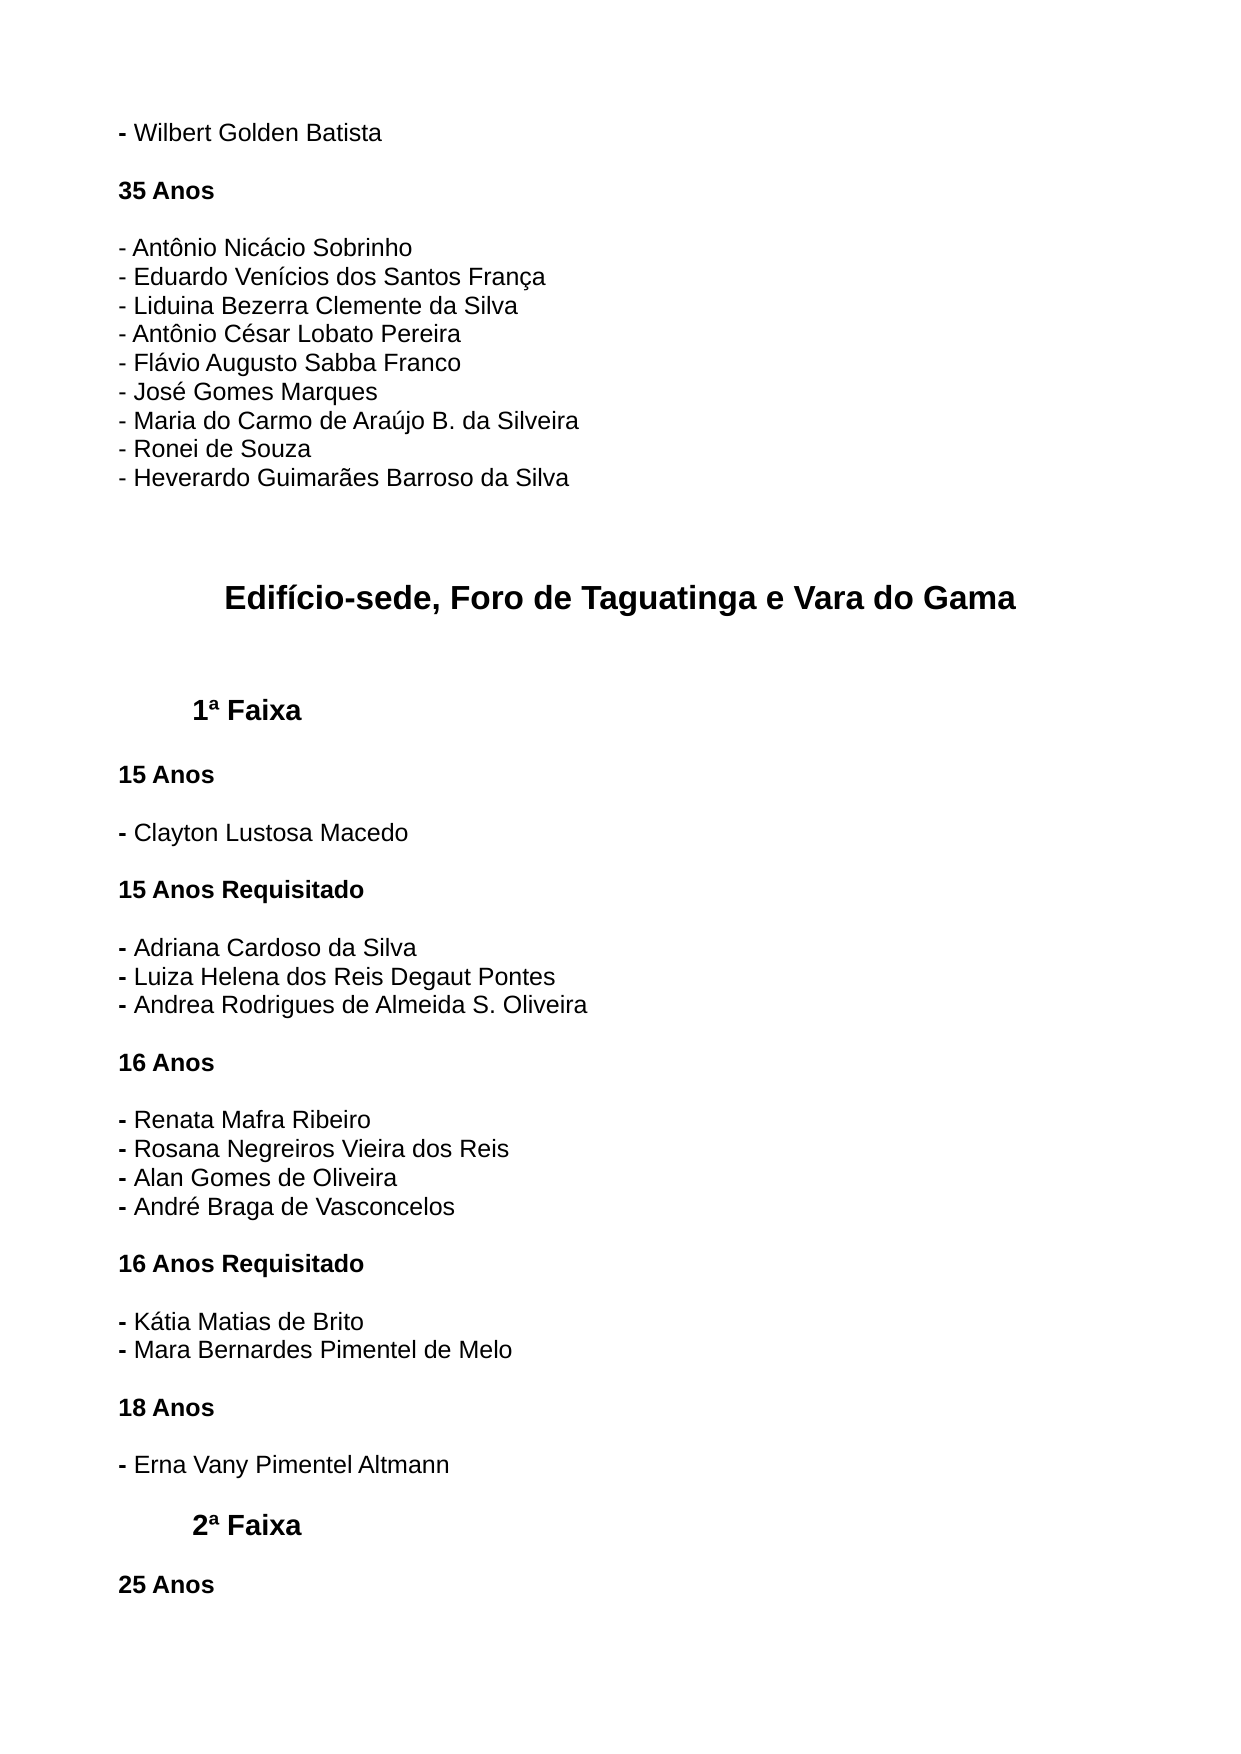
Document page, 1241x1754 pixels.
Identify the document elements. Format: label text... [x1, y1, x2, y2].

text - Heverardo Guimarães Barroso da Silva [118, 463, 1122, 492]
text 16 Anos [118, 1048, 1122, 1077]
text - Adriana Cardoso da Silva [118, 933, 1122, 962]
text - Eduardo Venícios dos Santos França [118, 262, 1122, 291]
text - Wilbert Golden Batista [118, 118, 1122, 147]
text - Kátia Matias de Brito [118, 1307, 1122, 1336]
text - Erna Vany Pimentel Altmann [118, 1451, 1122, 1479]
text - André Braga de Vasconcelos [118, 1192, 1122, 1221]
text 25 Anos [118, 1570, 1122, 1599]
text 2ª Faixa [118, 1508, 1122, 1542]
text - Liduina Bezerra Clemente da Silva [118, 291, 1122, 319]
text - Alan Gomes de Oliveira [118, 1163, 1122, 1192]
text - Mara Bernardes Pimentel de Melo [118, 1336, 1122, 1364]
text - Maria do Carmo de Araújo B. da Silveira [118, 406, 1122, 434]
text - Rosana Negreiros Vieira dos Reis [118, 1134, 1122, 1163]
text - Antônio Nicácio Sobrinho [118, 233, 1122, 262]
text Edifício-sede, Foro de Taguatinga e Vara do Gama [118, 578, 1122, 617]
text - Luiza Helena dos Reis Degaut Pontes [118, 962, 1122, 991]
text - Antônio César Lobato Pereira [118, 319, 1122, 348]
text 18 Anos [118, 1393, 1122, 1422]
text - Flávio Augusto Sabba Franco [118, 348, 1122, 377]
text 35 Anos [118, 176, 1122, 204]
text 15 Anos Requisitado [118, 876, 1122, 904]
text 15 Anos [118, 761, 1122, 789]
text - Andrea Rodrigues de Almeida S. Oliveira [118, 991, 1122, 1019]
text - Renata Mafra Ribeiro [118, 1106, 1122, 1134]
text 16 Anos Requisitado [118, 1249, 1122, 1278]
text - Clayton Lustosa Macedo [118, 818, 1122, 847]
text - Ronei de Souza [118, 434, 1122, 463]
text - José Gomes Marques [118, 377, 1122, 406]
text 1ª Faixa [118, 693, 1122, 727]
